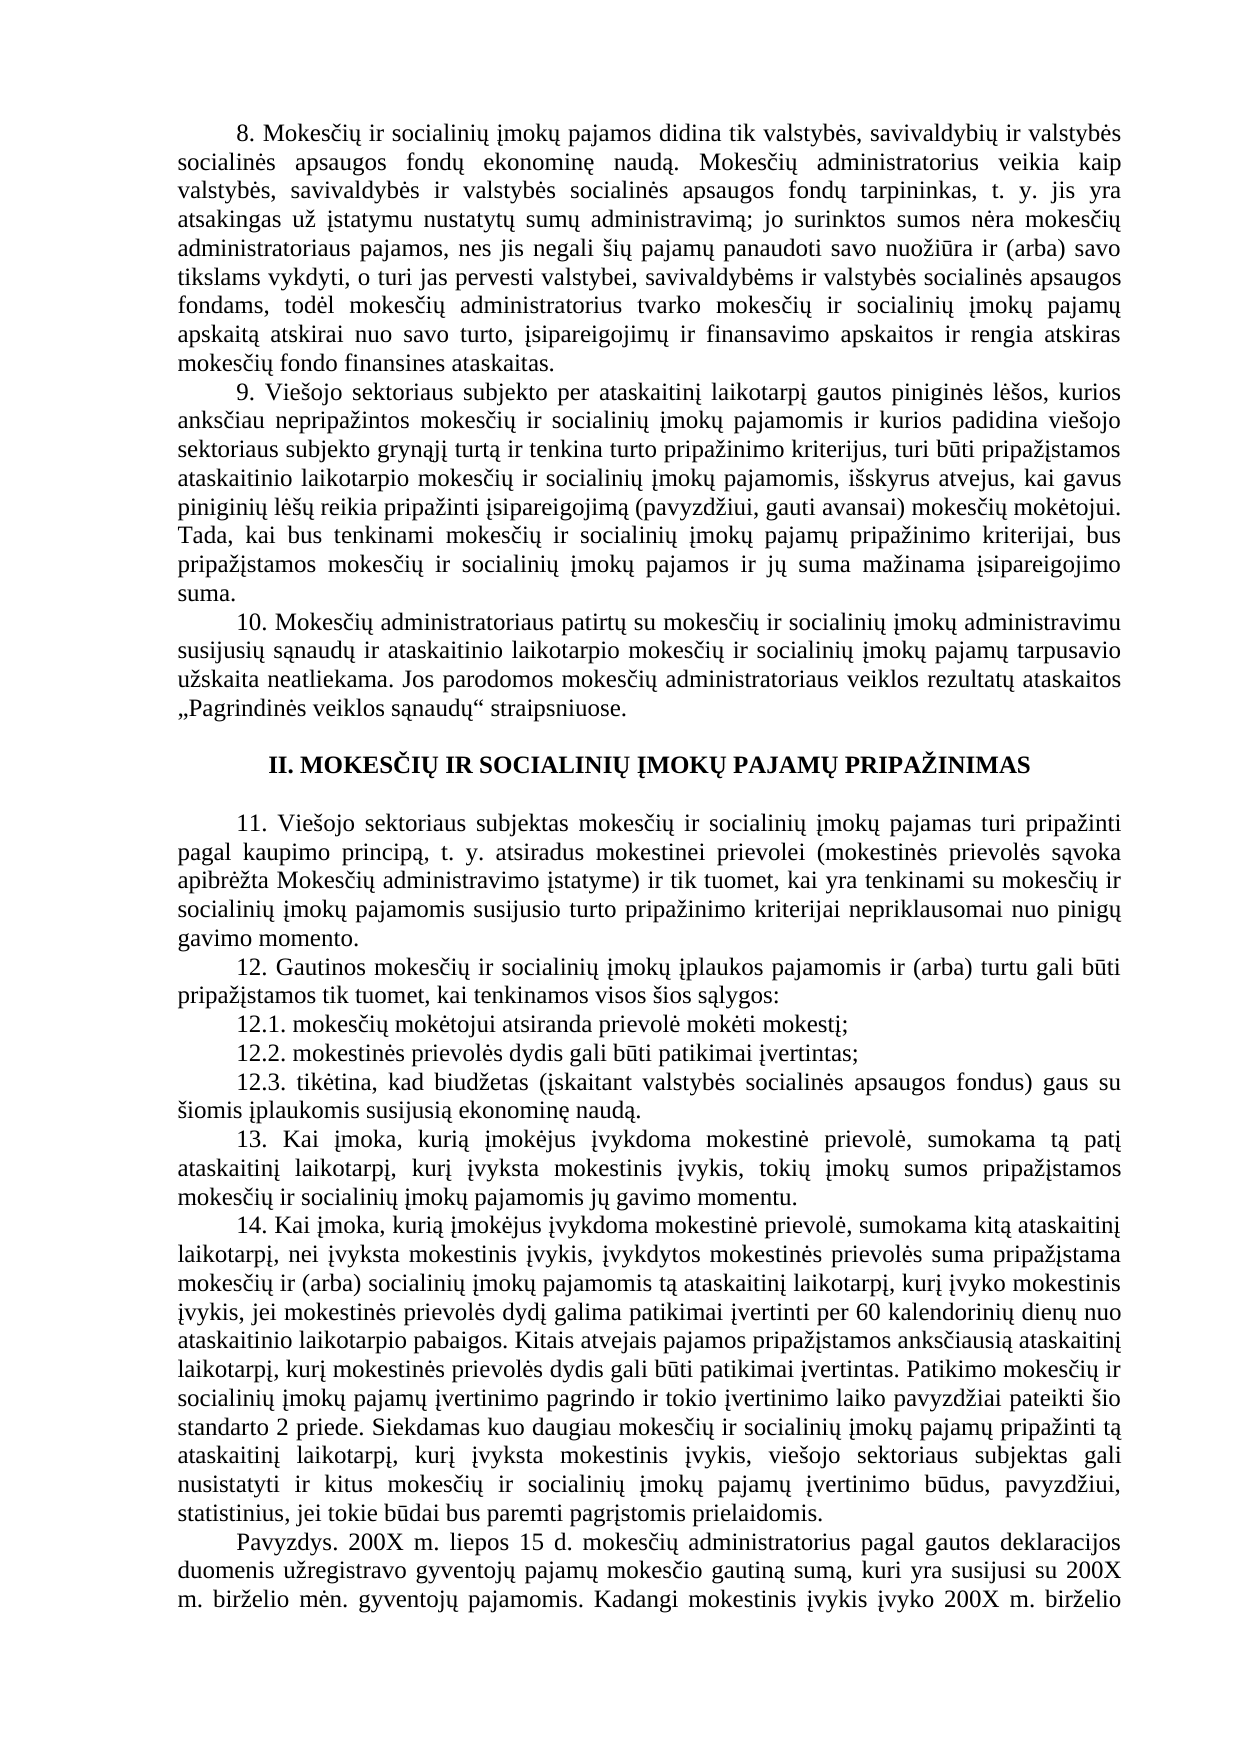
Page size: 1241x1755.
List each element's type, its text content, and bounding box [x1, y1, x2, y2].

text 14. Kai įmoka, kurią įmokėjus įvykdoma mokestinė prievolė, sumokama kitą ataskaitinį laikotarpį, nei įvyksta mokestinis įvykis, įvykdytos mokestinės prievolės suma pripažįstama mokesčių ir (arba) socialinių įmokų pajamomis tą ataskaitinį laikotarpį, kurį įvyko mokestinis įvykis, jei mokestinės prievolės dydį galima patikimai įvertinti per 60 kalendorinių dienų nuo ataskaitinio laikotarpio pabaigos. Kitais atvejais pajamos pripažįstamos anksčiausią ataskaitinį laikotarpį, kurį mokestinės prievolės dydis gali būti patikimai įvertintas. Patikimo mokesčių ir socialinių įmokų pajamų įvertinimo pagrindo ir tokio įvertinimo laiko pavyzdžiai pateikti šio standarto 2 priede. Siekdamas kuo daugiau mokesčių ir socialinių įmokų pajamų pripažinti tą ataskaitinį laikotarpį, kurį įvyksta mokestinis įvykis, viešojo sektoriaus subjektas gali nusistatyti ir kitus mokesčių ir socialinių įmokų pajamų įvertinimo būdus, pavyzdžiui, statistinius, jei tokie būdai bus paremti pagrįstomis prielaidomis. [177, 1211, 1122, 1527]
text 9. Viešojo sektoriaus subjekto per ataskaitinį laikotarpį gautos piniginės lėšos, kurios anksčiau nepripažintos mokesčių ir socialinių įmokų pajamomis ir kurios padidina viešojo sektoriaus subjekto grynąjį turtą ir tenkina turto pripažinimo kriterijus, turi būti pripažįstamos ataskaitinio laikotarpio mokesčių ir socialinių įmokų pajamomis, išskyrus atvejus, kai gavus piniginių lėšų reikia pripažinti įsipareigojimą (pavyzdžiui, gauti avansai) mokesčių mokėtojui. Tada, kai bus tenkinami mokesčių ir socialinių įmokų pajamų pripažinimo kriterijai, bus pripažįstamos mokesčių ir socialinių įmokų pajamos ir jų suma mažinama įsipareigojimo suma. [177, 377, 1122, 607]
text Pavyzdys. 200X m. liepos 15 d. mokesčių administratorius pagal gautos deklaracijos duomenis užregistravo gyventojų pajamų mokesčio gautiną sumą, kuri yra susijusi su 200X m. birželio mėn. gyventojų pajamomis. Kadangi mokestinis įvykis įvyko 200X m. birželio [177, 1527, 1122, 1613]
text II. MOKESČIŲ IR SOCIALINIŲ ĮMOKŲ PAJAMŲ PRIPAŽINIMAS [177, 751, 1122, 779]
text 8. Mokesčių ir socialinių įmokų pajamos didina tik valstybės, savivaldybių ir valstybės socialinės apsaugos fondų ekonominę naudą. Mokesčių administratorius veikia kaip valstybės, savivaldybės ir valstybės socialinės apsaugos fondų tarpininkas, t. y. jis yra atsakingas už įstatymu nustatytų sumų administravimą; jo surinktos sumos nėra mokesčių administratoriaus pajamos, nes jis negali šių pajamų panaudoti savo nuožiūra ir (arba) savo tikslams vykdyti, o turi jas pervesti valstybei, savivaldybėms ir valstybės socialinės apsaugos fondams, todėl mokesčių administratorius tvarko mokesčių ir socialinių įmokų pajamų apskaitą atskirai nuo savo turto, įsipareigojimų ir finansavimo apskaitos ir rengia atskiras mokesčių fondo finansines ataskaitas. [177, 118, 1122, 377]
text 12.2. mokestinės prievolės dydis gali būti patikimai įvertintas; [177, 1038, 1122, 1067]
text 13. Kai įmoka, kurią įmokėjus įvykdoma mokestinė prievolė, sumokama tą patį ataskaitinį laikotarpį, kurį įvyksta mokestinis įvykis, tokių įmokų sumos pripažįstamos mokesčių ir socialinių įmokų pajamomis jų gavimo momentu. [177, 1124, 1122, 1211]
text 12.1. mokesčių mokėtojui atsiranda prievolė mokėti mokestį; [177, 1009, 1122, 1038]
text 11. Viešojo sektoriaus subjektas mokesčių ir socialinių įmokų pajamas turi pripažinti pagal kaupimo principą, t. y. atsiradus mokestinei prievolei (mokestinės prievolės sąvoka apibrėžta Mokesčių administravimo įstatyme) ir tik tuomet, kai yra tenkinami su mokesčių ir socialinių įmokų pajamomis susijusio turto pripažinimo kriterijai nepriklausomai nuo pinigų gavimo momento. [177, 808, 1122, 952]
text 12. Gautinos mokesčių ir socialinių įmokų įplaukos pajamomis ir (arba) turtu gali būti pripažįstamos tik tuomet, kai tenkinamos visos šios sąlygos: [177, 952, 1122, 1009]
text 12.3. tikėtina, kad biudžetas (įskaitant valstybės socialinės apsaugos fondus) gaus su šiomis įplaukomis susijusią ekonominę naudą. [177, 1067, 1122, 1124]
text 10. Mokesčių administratoriaus patirtų su mokesčių ir socialinių įmokų administravimu susijusių sąnaudų ir ataskaitinio laikotarpio mokesčių ir socialinių įmokų pajamų tarpusavio užskaita neatliekama. Jos parodomos mokesčių administratoriaus veiklos rezultatų ataskaitos „Pagrindinės veiklos sąnaudų“ straipsniuose. [177, 607, 1122, 722]
